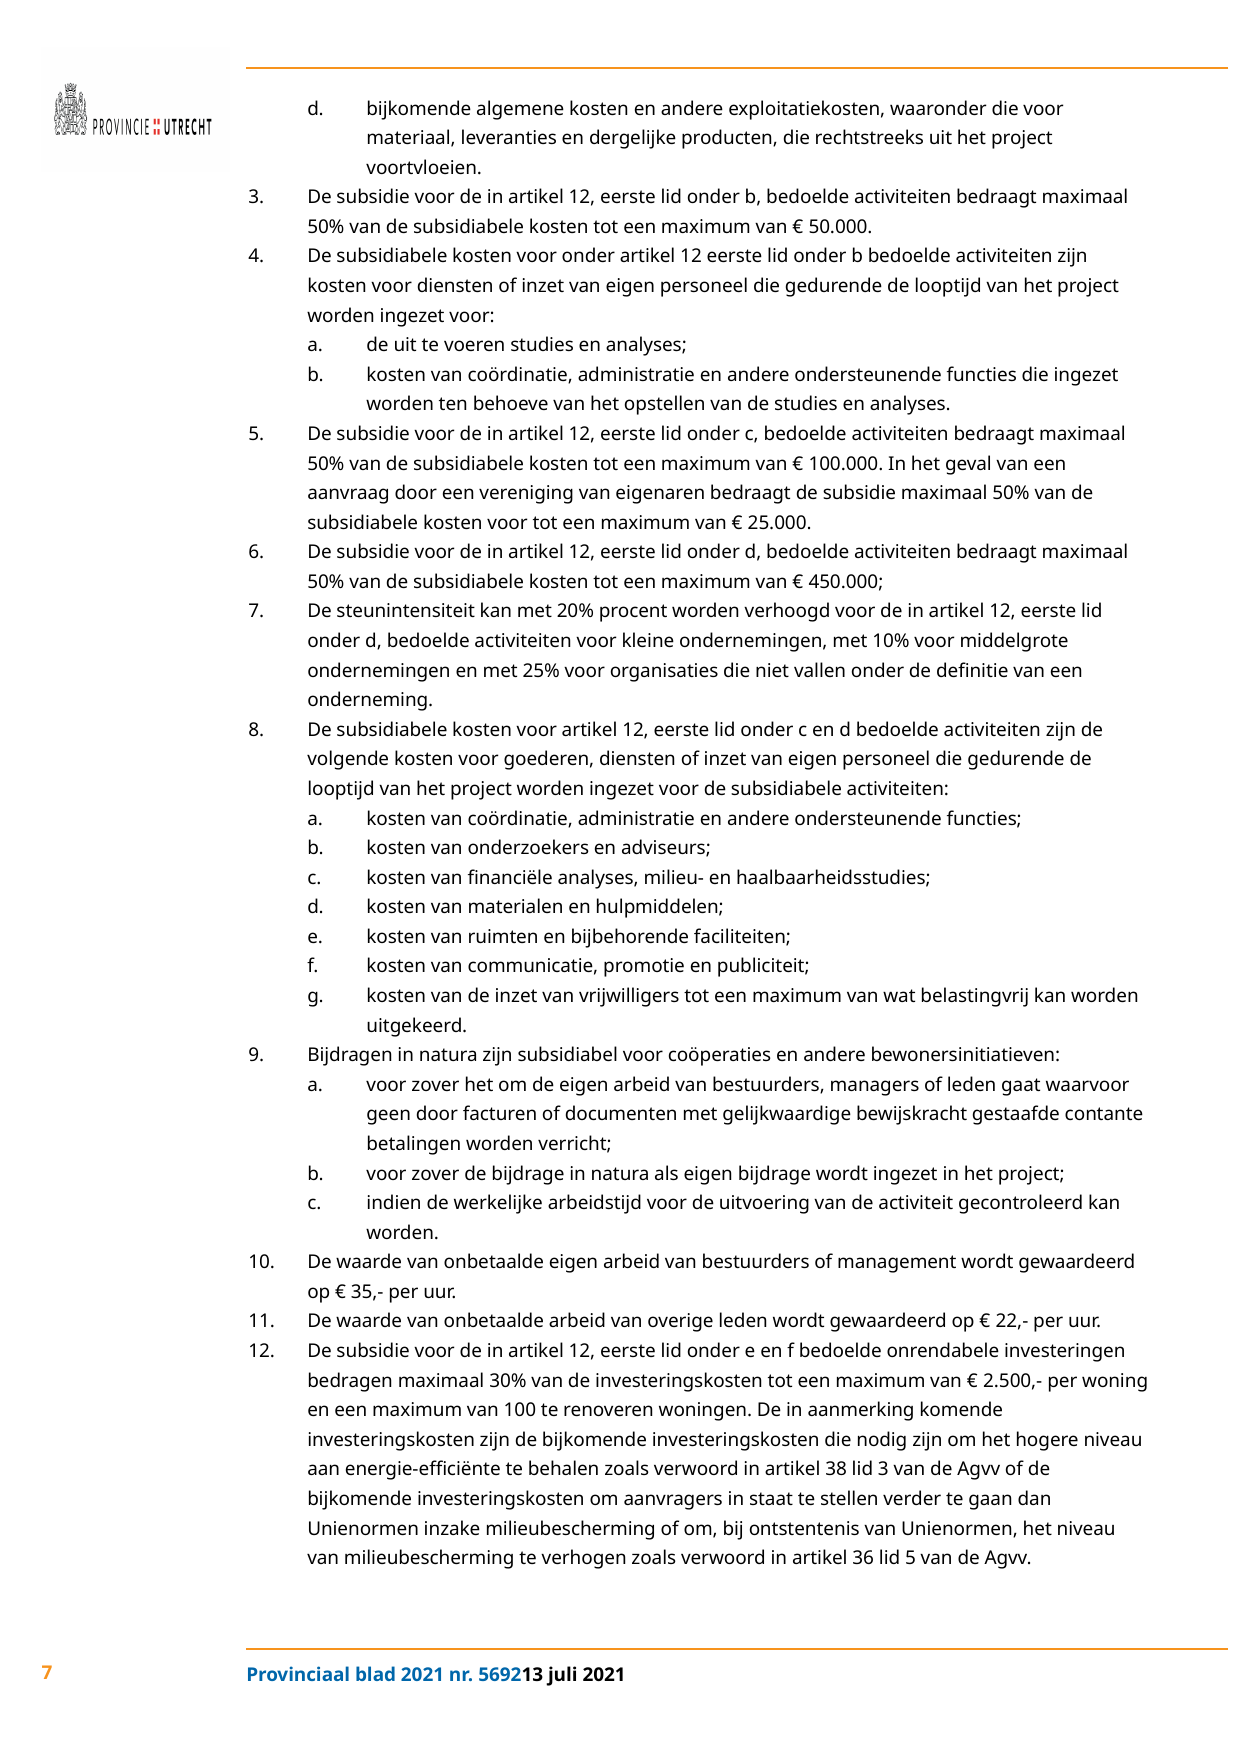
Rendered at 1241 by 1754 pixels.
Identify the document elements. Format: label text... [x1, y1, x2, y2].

list De subsidiabele kosten voor onder artikel 12 eerste lid onder b bedoelde activiteiten zijn kosten voor diensten of inzet van eigen personeel die gedurende de looptijd van het project worden ingezet voor: [248, 243, 1152, 328]
list voor zover de bijdrage in natura als eigen bijdrage wordt ingezet in het project; [307, 1160, 1152, 1186]
list indien de werkelijke arbeidstijd voor de uitvoering van de activiteit gecontroleerd kan worden. [307, 1189, 1152, 1245]
list kosten van ruimten en bijbehorende faciliteiten; [307, 923, 1152, 949]
list bijkomende algemene kosten en andere exploitatiekosten, waaronder die voor materiaal, leveranties en dergelijke producten, die rechtstreeks uit het project voortvloeien. [307, 95, 1152, 180]
list De waarde van onbetaalde eigen arbeid van bestuurders of management wordt gewaardeerd op € 35,- per uur. [248, 1248, 1152, 1304]
list De steunintensiteit kan met 20% procent worden verhoogd voor de in artikel 12, eerste lid onder d, bedoelde activiteiten voor kleine ondernemingen, met 10% voor middelgrote ondernemingen en met 25% voor organisaties die niet vallen onder de definitie van een onderneming. [248, 598, 1152, 712]
list kosten van financiële analyses, milieu- en haalbaarheidsstudies; [307, 864, 1152, 890]
list De subsidiabele kosten voor artikel 12, eerste lid onder c en d bedoelde activiteiten zijn de volgende kosten voor goederen, diensten of inzet van eigen personeel die gedurende de looptijd van het project worden ingezet voor de subsidiabele activiteiten: [248, 716, 1152, 801]
list kosten van onderzoekers en adviseurs; [307, 834, 1152, 860]
list kosten van de inzet van vrijwilligers tot een maximum van wat belastingvrij kan worden uitgekeerd. [307, 982, 1152, 1038]
list De waarde van onbetaalde arbeid van overige leden wordt gewaardeerd op € 22,- per uur. [248, 1308, 1152, 1333]
list De subsidie voor de in artikel 12, eerste lid onder e en f bedoelde onrendabele investeringen bedragen maximaal 30% van de investeringskosten tot een maximum van € 2.500,- per woning en een maximum van 100 te renoveren woningen. De in aanmerking komende investeringskosten zijn de bijkomende investeringskosten die nodig zijn om het hogere niveau aan energie-efficiënte te behalen zoals verwoord in artikel 38 lid 3 van de Agvv of de bijkomende investeringskosten om aanvragers in staat te stellen verder te gaan dan Unienormen inzake milieubescherming of om, bij ontstentenis van Unienormen, het niveau van milieubescherming te verhogen zoals verwoord in artikel 36 lid 5 van de Agvv. [248, 1337, 1152, 1570]
list voor zover het om de eigen arbeid van bestuurders, managers of leden gaat waarvoor geen door facturen of documenten met gelijkwaardige bewijskracht gestaafde contante betalingen worden verricht; [307, 1071, 1152, 1156]
list kosten van coördinatie, administratie en andere ondersteunende functies die ingezet worden ten behoeve van het opstellen van de studies en analyses. [307, 361, 1152, 416]
list De subsidie voor de in artikel 12, eerste lid onder b, bedoelde activiteiten bedraagt maximaal 50% van de subsidiabele kosten tot een maximum van € 50.000. [248, 183, 1152, 239]
list kosten van materialen en hulpmiddelen; [307, 893, 1152, 919]
list kosten van coördinatie, administratie en andere ondersteunende functies; [307, 805, 1152, 831]
list kosten van communicatie, promotie en publiciteit; [307, 953, 1152, 978]
list De subsidie voor de in artikel 12, eerste lid onder d, bedoelde activiteiten bedraagt maximaal 50% van de subsidiabele kosten tot een maximum van € 450.000; [248, 538, 1152, 594]
list De subsidie voor de in artikel 12, eerste lid onder c, bedoelde activiteiten bedraagt maximaal 50% van de subsidiabele kosten tot een maximum van € 100.000. In het geval van een aanvraag door een vereniging van eigenaren bedraagt de subsidie maximaal 50% van de subsidiabele kosten voor tot een maximum van € 25.000. [248, 420, 1152, 535]
list Bijdragen in natura zijn subsidiabel voor coöperaties en andere bewonersinitiatieven: [248, 1041, 1152, 1067]
list de uit te voeren studies en analyses; [307, 331, 1152, 357]
picture [41, 47, 231, 172]
